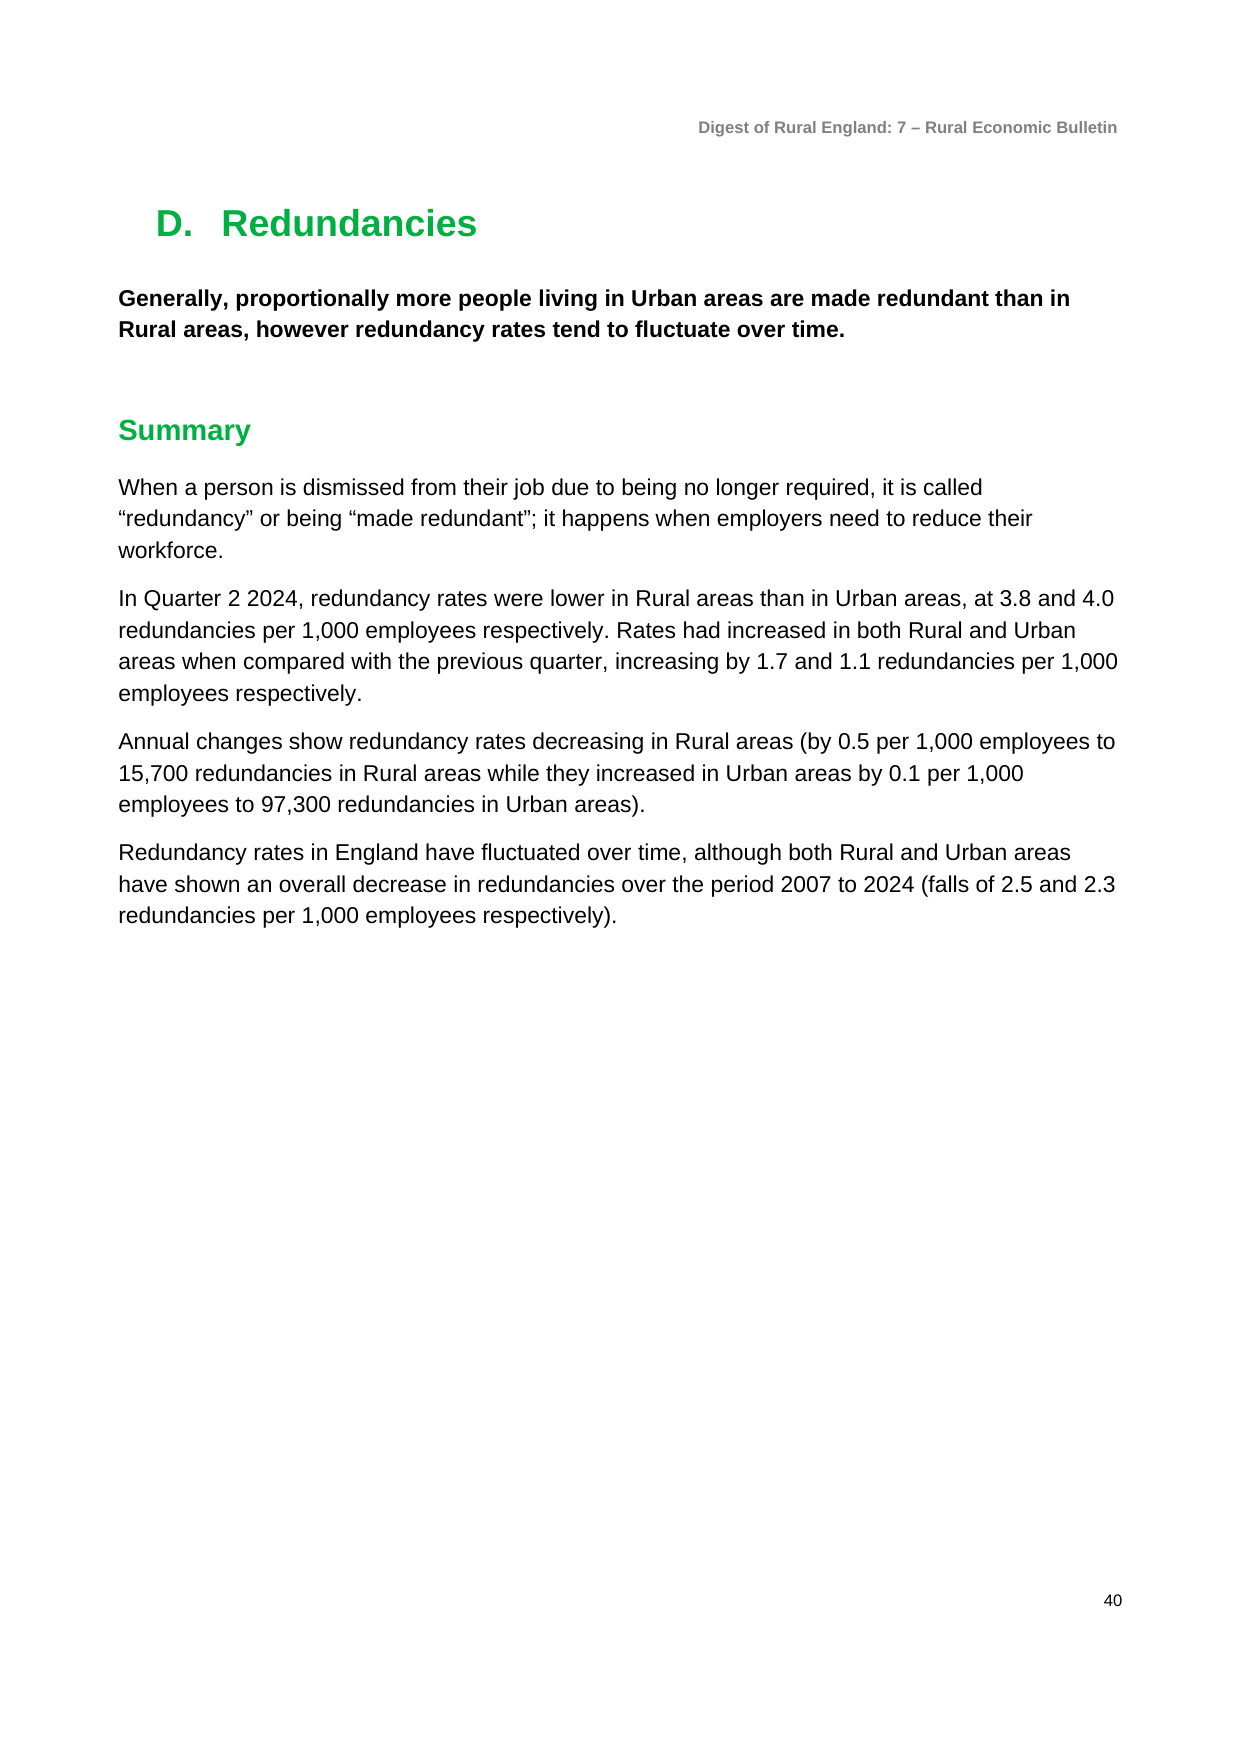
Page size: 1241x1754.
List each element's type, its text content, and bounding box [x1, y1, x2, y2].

text Generally, proportionally more people living in Urban areas are made redundant than in Rural areas, however redundancy rates tend to fluctuate over time. [118, 285, 1122, 343]
text In Quarter 2 2024, redundancy rates were lower in Rural areas than in Urban areas, at 3.8 and 4.0 redundancies per 1,000 employees respectively. Rates had increased in both Rural and Urban areas when compared with the previous quarter, increasing by 1.7 and 1.1 redundancies per 1,000 employees respectively. [118, 585, 1122, 706]
text Annual changes show redundancy rates decreasing in Rural areas (by 0.5 per 1,000 employees to 15,700 redundancies in Rural areas while they increased in Urban areas by 0.1 per 1,000 employees to 97,300 redundancies in Urban areas). [118, 728, 1122, 817]
subtitle Summary [118, 413, 1122, 446]
text Redundancy rates in England have fluctuated over time, although both Rural and Urban areas have shown an overall decrease in redundancies over the period 2007 to 2024 (falls of 2.5 and 2.3 redundancies per 1,000 employees respectively). [118, 839, 1122, 929]
subtitle Redundancies [156, 201, 1122, 244]
text When a person is dismissed from their job due to being no longer required, it is called “redundancy” or being “made redundant”; it happens when employers need to reduce their workforce. [118, 474, 1122, 563]
